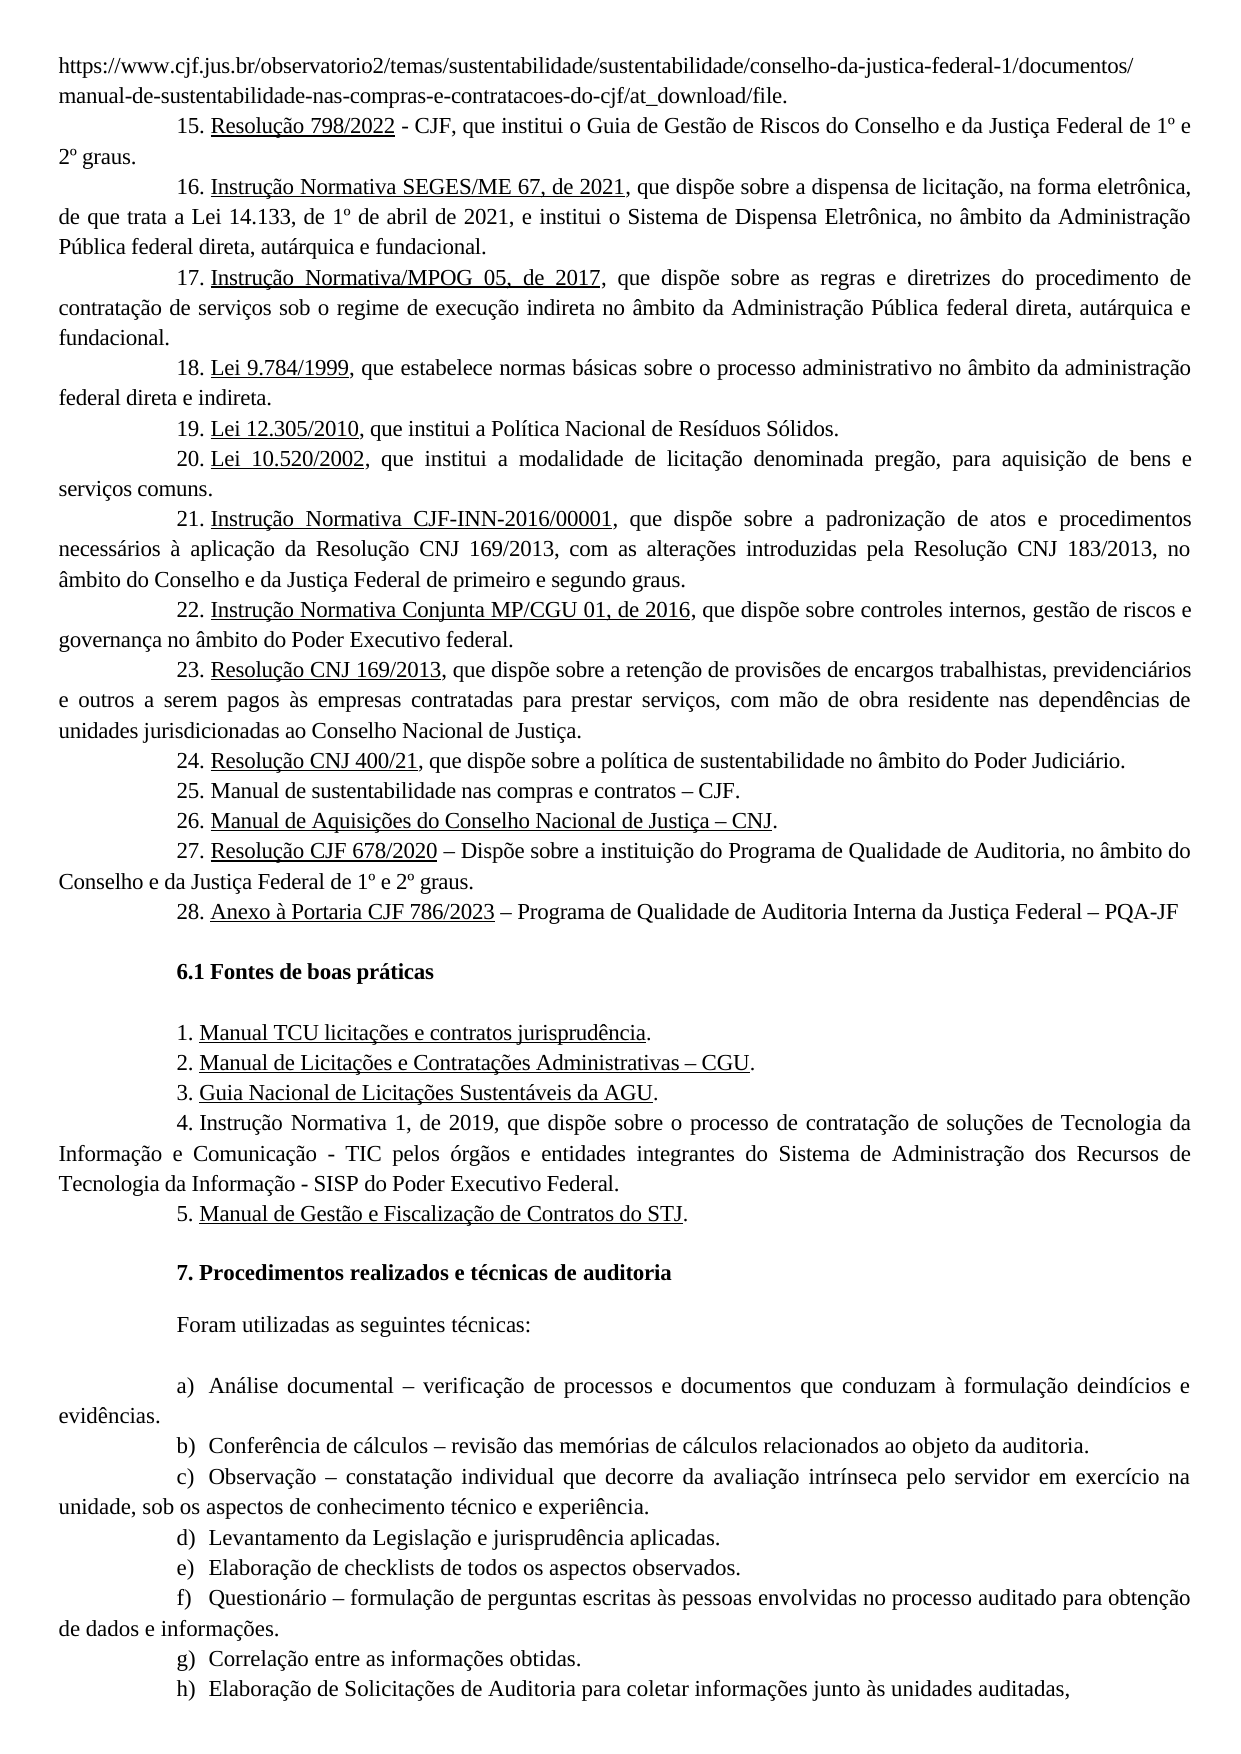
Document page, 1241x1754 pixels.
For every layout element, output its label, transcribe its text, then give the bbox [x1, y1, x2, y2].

text 24. Resolução CNJ 400/21, que dispõe sobre a política de sustentabilidade no âmbito do Poder Judiciário. [58, 747, 1192, 773]
text 21. Instrução Normativa CJF-INN-2016/00001, que dispõe sobre a padronização de atos e procedimentos necessários à aplicação da Resolução CNJ 169/2013, com as alterações introduzidas pela Resolução CNJ 183/2013, no âmbito do Conselho e da Justiça Federal de primeiro e segundo graus. [58, 505, 1192, 592]
text 28. Anexo à Portaria CJF 786/2023 – Programa de Qualidade de Auditoria Interna da Justiça Federal – PQA-JF [58, 898, 1192, 924]
list Correlação entre as informações obtidas. [58, 1645, 1192, 1671]
text 25. Manual de sustentabilidade nas compras e contratos – CJF. [58, 777, 1192, 803]
text Foram utilizadas as seguintes técnicas: [58, 1311, 1192, 1337]
text - https://www.cjf.jus.br/observatorio2/temas/sustentabilidade/sustentabilidade/conselho-da-justica-federal-1/documentos/manual-de-sustentabilidade-nas-compras-e-contratacoes-do-cjf/at_download/file. [58, 52, 1192, 109]
list Levantamento da Legislação e jurisprudência aplicadas. [58, 1523, 1192, 1550]
text 5. Manual de Gestão e Fiscalização de Contratos do STJ. [58, 1200, 1192, 1226]
text 16. Instrução Normativa SEGES/ME 67, de 2021, que dispõe sobre a dispensa de licitação, na forma eletrônica, de que trata a Lei 14.133, de 1º de abril de 2021, e institui o Sistema de Dispensa Eletrônica, no âmbito da Administração Pública federal direta, autárquica e fundacional. [58, 173, 1192, 260]
text 3. Guia Nacional de Licitações Sustentáveis da AGU. [58, 1079, 1192, 1106]
text 22. Instrução Normativa Conjunta MP/CGU 01, de 2016, que dispõe sobre controles internos, gestão de riscos e governança no âmbito do Poder Executivo federal. [58, 596, 1192, 652]
list Elaboração de checklists de todos os aspectos observados. [58, 1554, 1192, 1580]
text 23. Resolução CNJ 169/2013, que dispõe sobre a retenção de provisões de encargos trabalhistas, previdenciários e outros a serem pagos às empresas contratadas para prestar serviços, com mão de obra residente nas dependências de unidades jurisdicionadas ao Conselho Nacional de Justiça. [58, 656, 1192, 743]
text 15. Resolução 798/2022 - CJF, que institui o Guia de Gestão de Riscos do Conselho e da Justiça Federal de 1º e 2º graus. [58, 112, 1192, 169]
text 2. Manual de Licitações e Contratações Administrativas – CGU. [58, 1049, 1192, 1075]
text 19. Lei 12.305/2010, que institui a Política Nacional de Resíduos Sólidos. [58, 414, 1192, 441]
text 4. Instrução Normativa 1, de 2019, que dispõe sobre o processo de contratação de soluções de Tecnologia da Informação e Comunicação - TIC pelos órgãos e entidades integrantes do Sistema de Administração dos Recursos de Tecnologia da Informação - SISP do Poder Executivo Federal. [58, 1109, 1192, 1196]
list Questionário – formulação de perguntas escritas às pessoas envolvidas no processo auditado para obtenção de dados e informações. [58, 1584, 1192, 1641]
text 27. Resolução CJF 678/2020 – Dispõe sobre a instituição do Programa de Qualidade de Auditoria, no âmbito do Conselho e da Justiça Federal de 1º e 2º graus. [58, 837, 1192, 894]
text 6.1 Fontes de boas práticas [58, 958, 1192, 985]
list Análise documental – verificação de processos e documentos que conduzam à formulação deindícios e evidências. [58, 1372, 1192, 1428]
list Elaboração de Solicitações de Auditoria para coletar informações junto às unidades auditadas, [58, 1675, 1192, 1702]
text 20. Lei 10.520/2002, que institui a modalidade de licitação denominada pregão, para aquisição de bens e serviços comuns. [58, 445, 1192, 501]
text 17. Instrução Normativa/MPOG 05, de 2017, que dispõe sobre as regras e diretrizes do procedimento de contratação de serviços sob o regime de execução indireta no âmbito da Administração Pública federal direta, autárquica e fundacional. [58, 263, 1192, 350]
text 26. Manual de Aquisições do Conselho Nacional de Justiça – CNJ. [58, 807, 1192, 834]
list Observação – constatação individual que decorre da avaliação intrínseca pelo servidor em exercício na unidade, sob os aspectos de conhecimento técnico e experiência. [58, 1463, 1192, 1519]
text 1. Manual TCU licitações e contratos jurisprudência. [58, 1019, 1192, 1045]
text 7. Procedimentos realizados e técnicas de auditoria [58, 1261, 1192, 1286]
list Conferência de cálculos – revisão das memórias de cálculos relacionados ao objeto da auditoria. [58, 1432, 1192, 1459]
text 18. Lei 9.784/1999, que estabelece normas básicas sobre o processo administrativo no âmbito da administração federal direta e indireta. [58, 354, 1192, 411]
